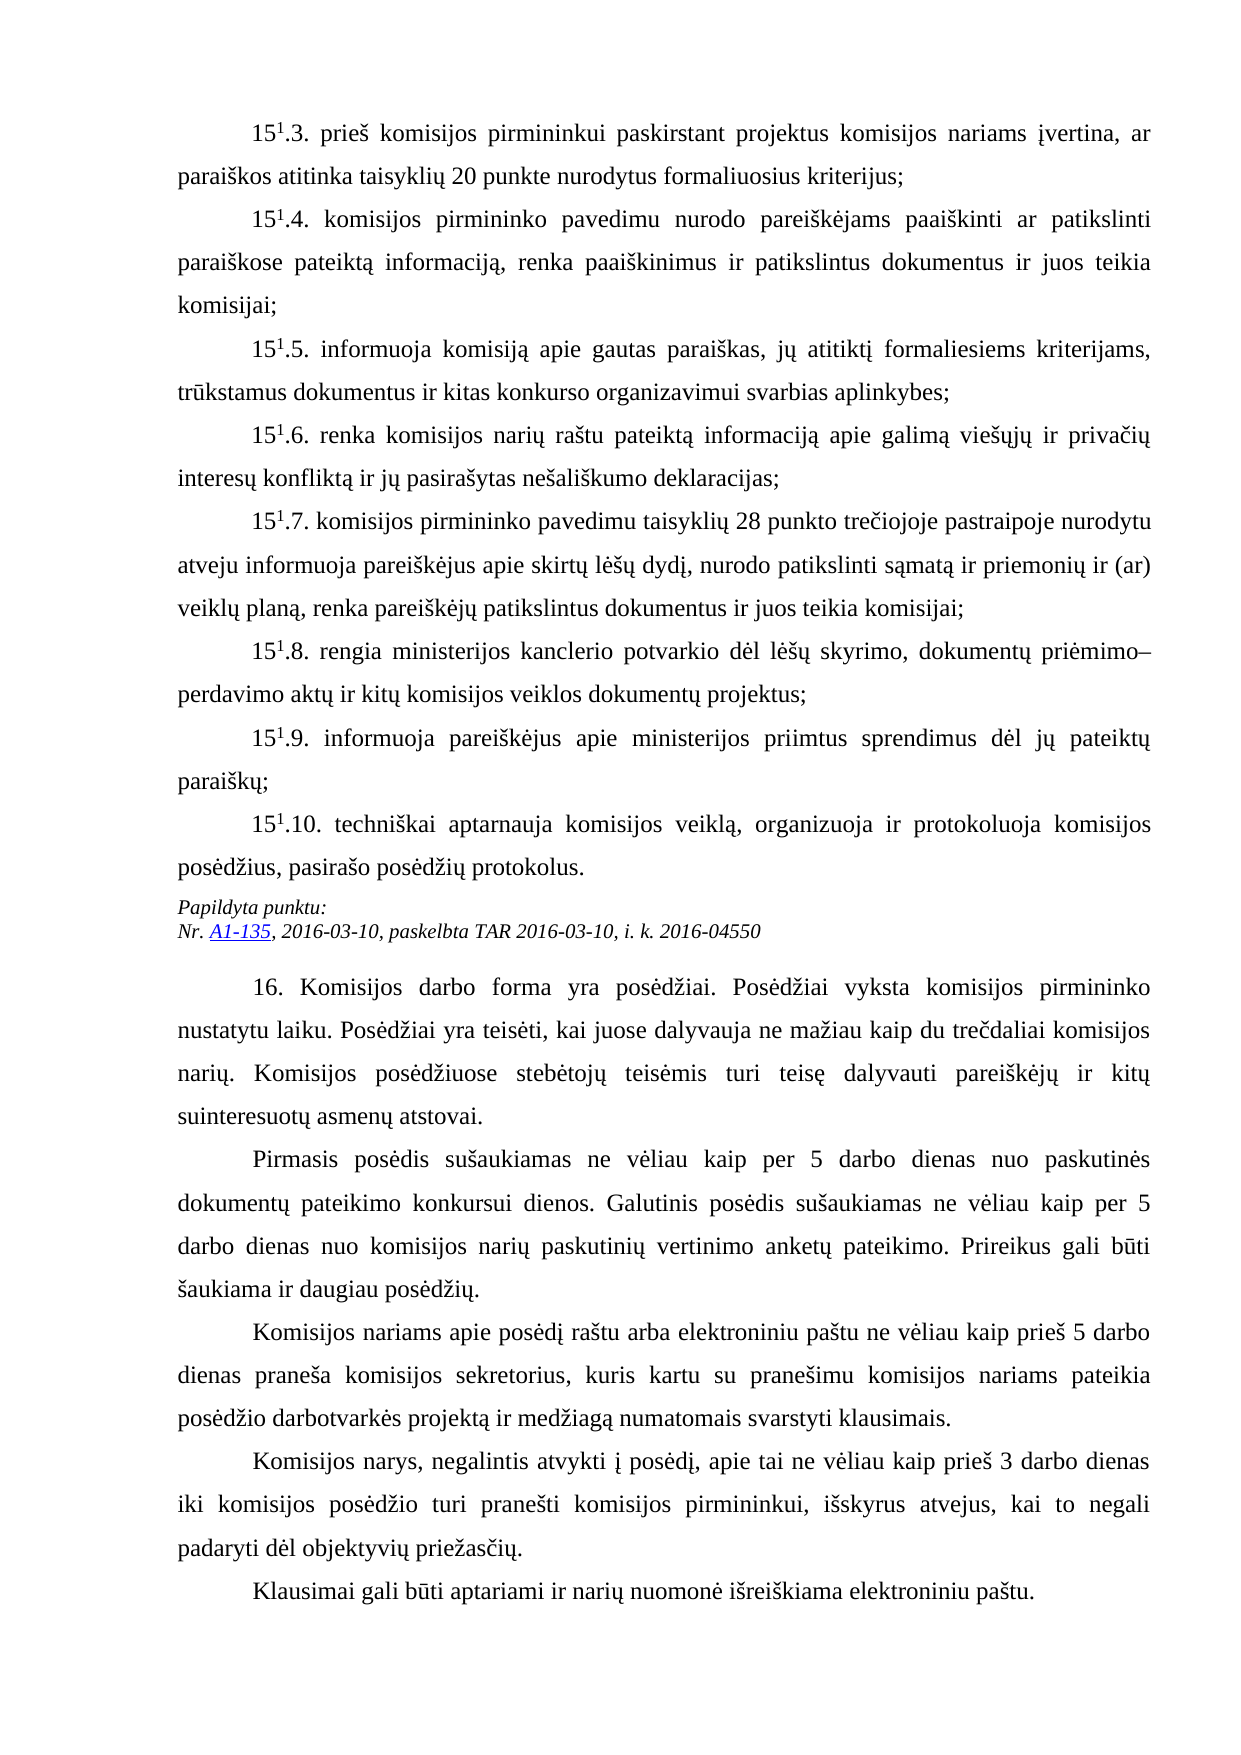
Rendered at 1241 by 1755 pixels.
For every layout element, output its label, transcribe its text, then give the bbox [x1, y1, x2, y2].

text Nr. A1-135, 2016-03-10, paskelbta TAR 2016-03-10, i. k. 2016-04550 [177, 919, 1152, 943]
text Papildyta punktu: [177, 895, 1152, 919]
text 151.4. komisijos pirmininko pavedimu nurodo pareiškėjams paaiškinti ar patikslinti paraiškose pateiktą informaciją, renka paaiškinimus ir patikslintus dokumentus ir juos teikia komisijai; [177, 204, 1152, 319]
text 151.10. techniškai aptarnauja komisijos veiklą, organizuoja ir protokoluoja komisijos posėdžius, pasirašo posėdžių protokolus. [177, 809, 1152, 881]
text Komisijos nariams apie posėdį raštu arba elektroniniu paštu ne vėliau kaip prieš 5 darbo dienas praneša komisijos sekretorius, kuris kartu su pranešimu komisijos nariams pateikia posėdžio darbotvarkės projektą ir medžiagą numatomais svarstyti klausimais. [177, 1317, 1152, 1432]
text 151.6. renka komisijos narių raštu pateiktą informaciją apie galimą viešųjų ir privačių interesų konfliktą ir jų pasirašytas nešališkumo deklaracijas; [177, 420, 1152, 492]
text 151.8. rengia ministerijos kanclerio potvarkio dėl lėšų skyrimo, dokumentų priėmimo–perdavimo aktų ir kitų komisijos veiklos dokumentų projektus; [177, 636, 1152, 708]
text 151.5. informuoja komisiją apie gautas paraiškas, jų atitiktį formaliesiems kriterijams, trūkstamus dokumentus ir kitas konkurso organizavimui svarbias aplinkybes; [177, 334, 1152, 406]
text Komisijos narys, negalintis atvykti į posėdį, apie tai ne vėliau kaip prieš 3 darbo dienas iki komisijos posėdžio turi pranešti komisijos pirmininkui, išskyrus atvejus, kai to negali padaryti dėl objektyvių priežasčių. [177, 1446, 1152, 1561]
text 151.9. informuoja pareiškėjus apie ministerijos priimtus sprendimus dėl jų pateiktų paraiškų; [177, 723, 1152, 794]
text Pirmasis posėdis sušaukiamas ne vėliau kaip per 5 darbo dienas nuo paskutinės dokumentų pateikimo konkursui dienos. Galutinis posėdis sušaukiamas ne vėliau kaip per 5 darbo dienas nuo komisijos narių paskutinių vertinimo anketų pateikimo. Prireikus gali būti šaukiama ir daugiau posėdžių. [177, 1144, 1152, 1303]
text Klausimai gali būti aptariami ir narių nuomonė išreiškiama elektroniniu paštu. [177, 1576, 1152, 1604]
text 151.7. komisijos pirmininko pavedimu taisyklių 28 punkto trečiojoje pastraipoje nurodytu atveju informuoja pareiškėjus apie skirtų lėšų dydį, nurodo patikslinti sąmatą ir priemonių ir (ar) veiklų planą, renka pareiškėjų patikslintus dokumentus ir juos teikia komisijai; [177, 506, 1152, 622]
text 16. Komisijos darbo forma yra posėdžiai. Posėdžiai vyksta komisijos pirmininko nustatytu laiku. Posėdžiai yra teisėti, kai juose dalyvauja ne mažiau kaip du trečdaliai komisijos narių. Komisijos posėdžiuose stebėtojų teisėmis turi teisę dalyvauti pareiškėjų ir kitų suinteresuotų asmenų atstovai. [177, 972, 1152, 1130]
text 151.3. prieš komisijos pirmininkui paskirstant projektus komisijos nariams įvertina, ar paraiškos atitinka taisyklių 20 punkte nurodytus formaliuosius kriterijus; [177, 118, 1152, 190]
